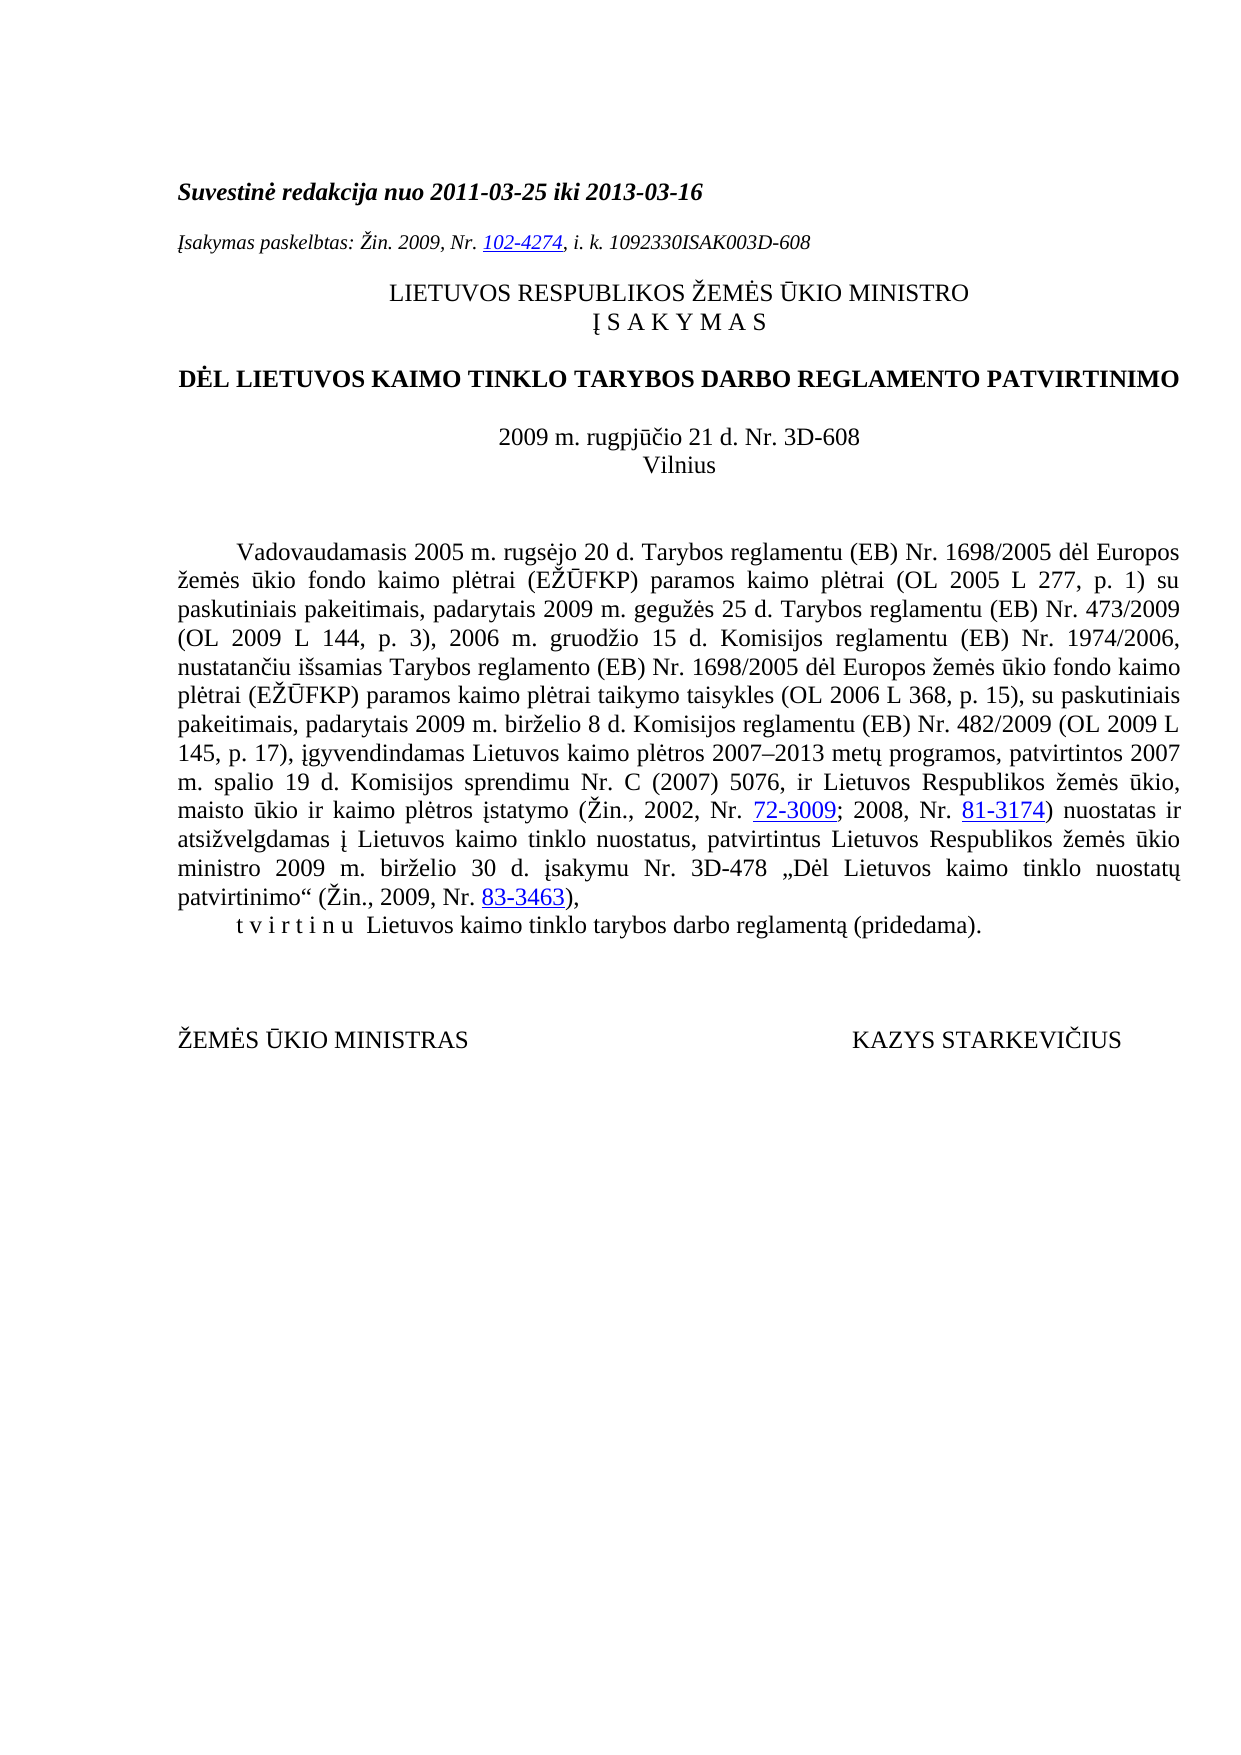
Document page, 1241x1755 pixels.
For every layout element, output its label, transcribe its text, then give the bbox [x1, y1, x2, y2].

text Vilnius [177, 451, 1181, 479]
text ĮSAKYMAS [177, 307, 1181, 336]
text Įsakymas paskelbtas: Žin. 2009, Nr. 102-4274, i. k. 1092330ISAK003D-608 [177, 230, 1181, 254]
text Vadovaudamasis 2005 m. rugsėjo 20 d. Tarybos reglamentu (EB) Nr. 1698/2005 dėl Europos žemės ūkio fondo kaimo plėtrai (EŽŪFKP) paramos kaimo plėtrai (OL 2005 L 277, p. 1) su paskutiniais pakeitimais, padarytais 2009 m. gegužės 25 d. Tarybos reglamentu (EB) Nr. 473/2009 (OL 2009 L 144, p. 3), 2006 m. gruodžio 15 d. Komisijos reglamentu (EB) Nr. 1974/2006, nustatančiu išsamias Tarybos reglamento (EB) Nr. 1698/2005 dėl Europos žemės ūkio fondo kaimo plėtrai (EŽŪFKP) paramos kaimo plėtrai taikymo taisykles (OL 2006 L 368, p. 15), su paskutiniais pakeitimais, padarytais 2009 m. birželio 8 d. Komisijos reglamentu (EB) Nr. 482/2009 (OL 2009 L 145, p. 17), įgyvendindamas Lietuvos kaimo plėtros 2007–2013 metų programos, patvirtintos 2007 m. spalio 19 d. Komisijos sprendimu Nr. C (2007) 5076, ir Lietuvos Respublikos žemės ūkio, maisto ūkio ir kaimo plėtros įstatymo (Žin., 2002, Nr. 72-3009; 2008, Nr. 81-3174) nuostatas ir atsižvelgdamas į Lietuvos kaimo tinklo nuostatus, patvirtintus Lietuvos Respublikos žemės ūkio ministro 2009 m. birželio 30 d. įsakymu Nr. 3D-478 „Dėl Lietuvos kaimo tinklo nuostatų patvirtinimo“ (Žin., 2009, Nr. 83-3463), [177, 537, 1181, 911]
text Suvestinė redakcija nuo 2011-03-25 iki 2013-03-16 [177, 177, 1181, 206]
text LIETUVOS RESPUBLIKOS ŽEMĖS ŪKIO MINISTRO [177, 278, 1181, 307]
text 2009 m. rugpjūčio 21 d. Nr. 3D-608 [177, 422, 1181, 451]
text Žemės ūkio ministras Kazys Starkevičius [177, 1026, 1181, 1054]
text DĖL LIETUVOS KAIMO TINKLO TARYBOS DARBO REGLAMENTO PATVIRTINIMO [177, 364, 1181, 393]
text tvirtinu Lietuvos kaimo tinklo tarybos darbo reglamentą (pridedama). [177, 911, 1181, 939]
